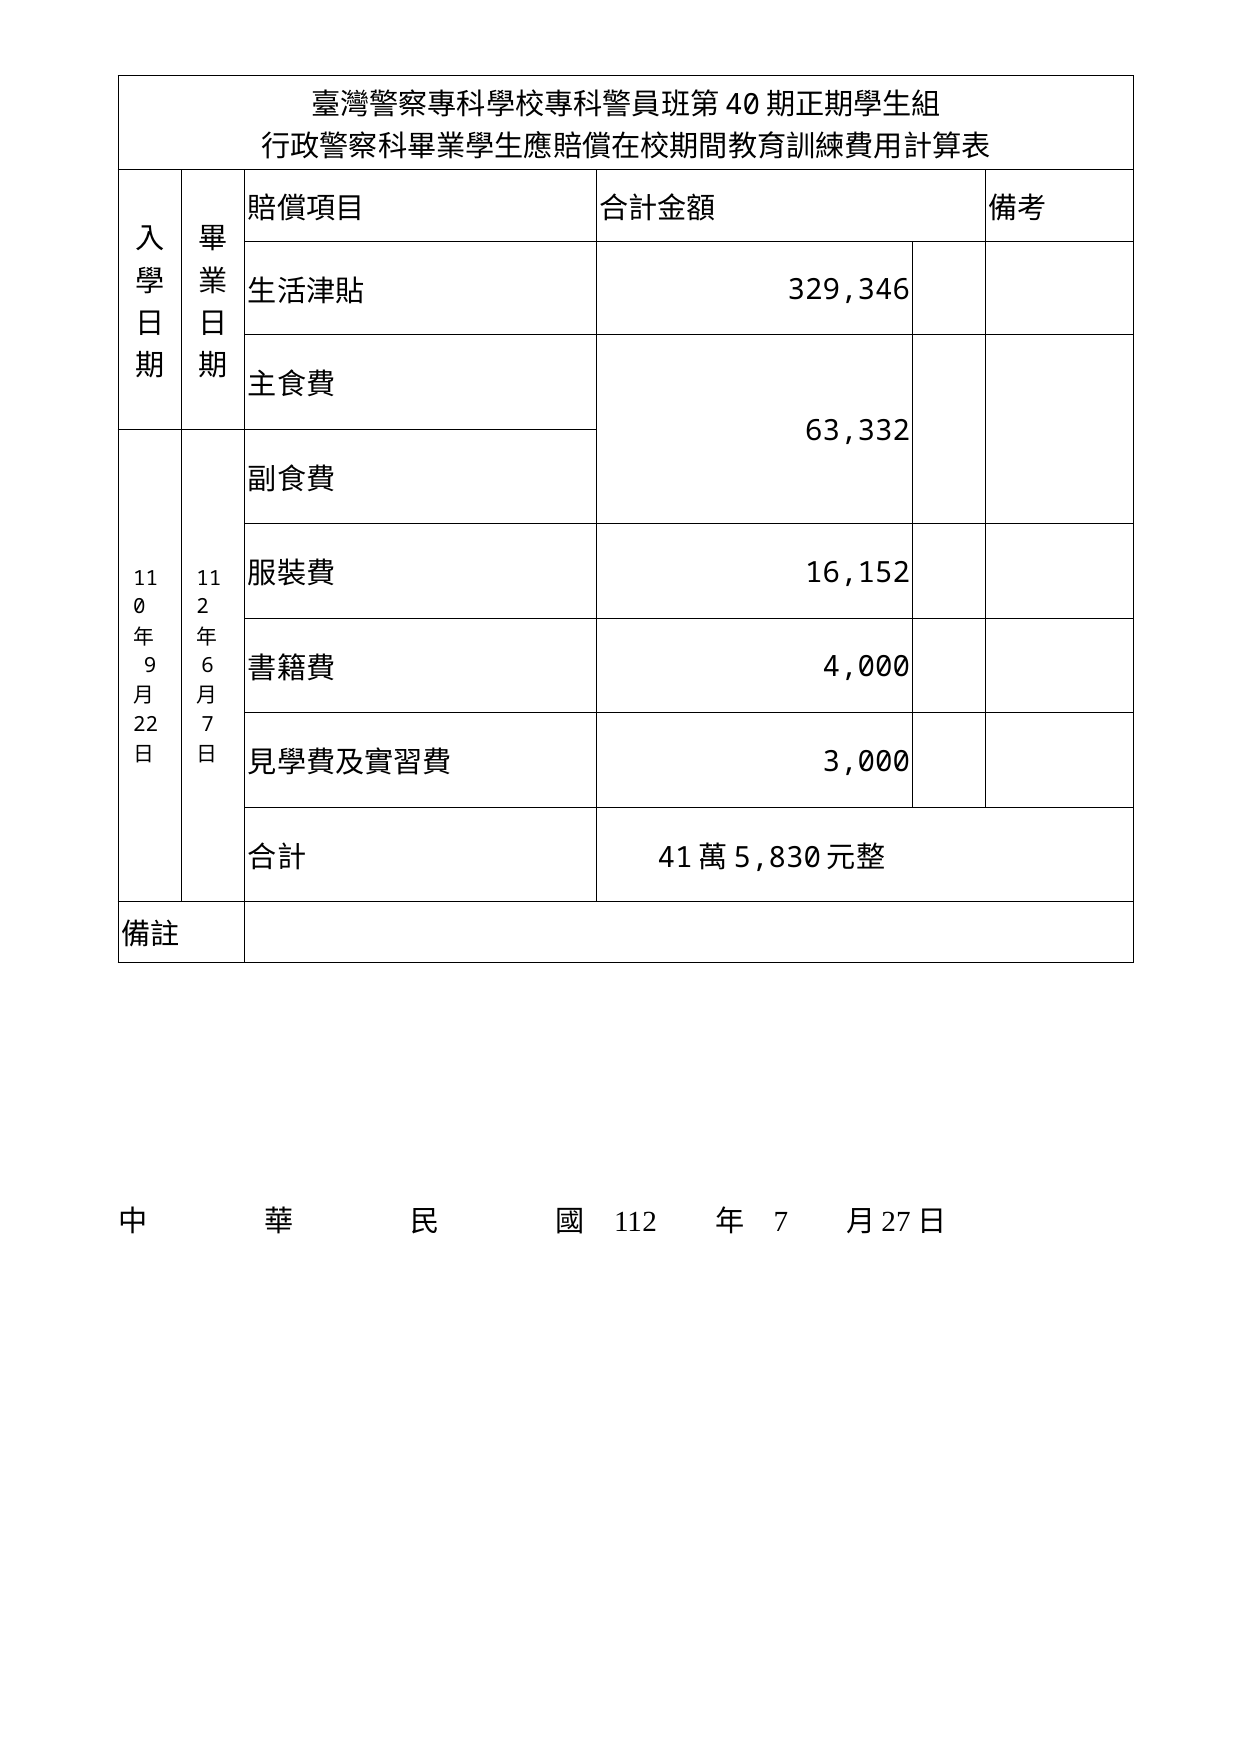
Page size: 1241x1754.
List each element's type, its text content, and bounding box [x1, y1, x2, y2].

table_cell [913, 335, 985, 523]
table_cell 副食費 [245, 430, 596, 523]
table_cell 329,346 [597, 242, 912, 334]
table_cell [913, 524, 985, 618]
table_cell [913, 713, 985, 807]
table_cell 書籍費 [245, 619, 596, 712]
table_cell [986, 242, 1133, 334]
table_cell [913, 619, 985, 712]
table_cell 4,000 [597, 619, 912, 712]
table_cell [913, 242, 985, 334]
table_cell [986, 713, 1133, 807]
table_cell 16,152 [597, 524, 912, 618]
table_cell 生活津貼 [245, 242, 596, 334]
table_cell 備考 [986, 170, 1133, 241]
table_cell 41萬5,830元整 [597, 808, 1133, 901]
table_cell 見學費及實習費 [245, 713, 596, 807]
table_cell 賠償項目 [245, 170, 596, 241]
table_cell [986, 335, 1133, 523]
table_cell 112 年 6 月 7 日 [182, 430, 244, 901]
table_header 臺灣警察專科學校專科警員班第40期正期學生組 行政警察科畢業學生應賠償在校期間教育訓練費用計算表 [119, 76, 1133, 169]
text 中 華 民 國 112 年 7 月27 日 [118, 1198, 1122, 1240]
table_cell 合計金額 [597, 170, 985, 241]
table_cell 畢 業 日 期 [182, 170, 244, 429]
table_cell [986, 524, 1133, 618]
table_cell 3,000 [597, 713, 912, 807]
table_cell 備註 [119, 902, 244, 962]
table_cell 63,332 [597, 335, 912, 523]
table_cell 入 學 日 期 [119, 170, 181, 429]
table_cell 110 年 9 月 22 日 [119, 430, 181, 901]
table_cell 合計 [245, 808, 596, 901]
table_cell [986, 619, 1133, 712]
table_cell 服裝費 [245, 524, 596, 618]
table_cell [245, 902, 1133, 962]
table_cell 主食費 [245, 335, 596, 429]
